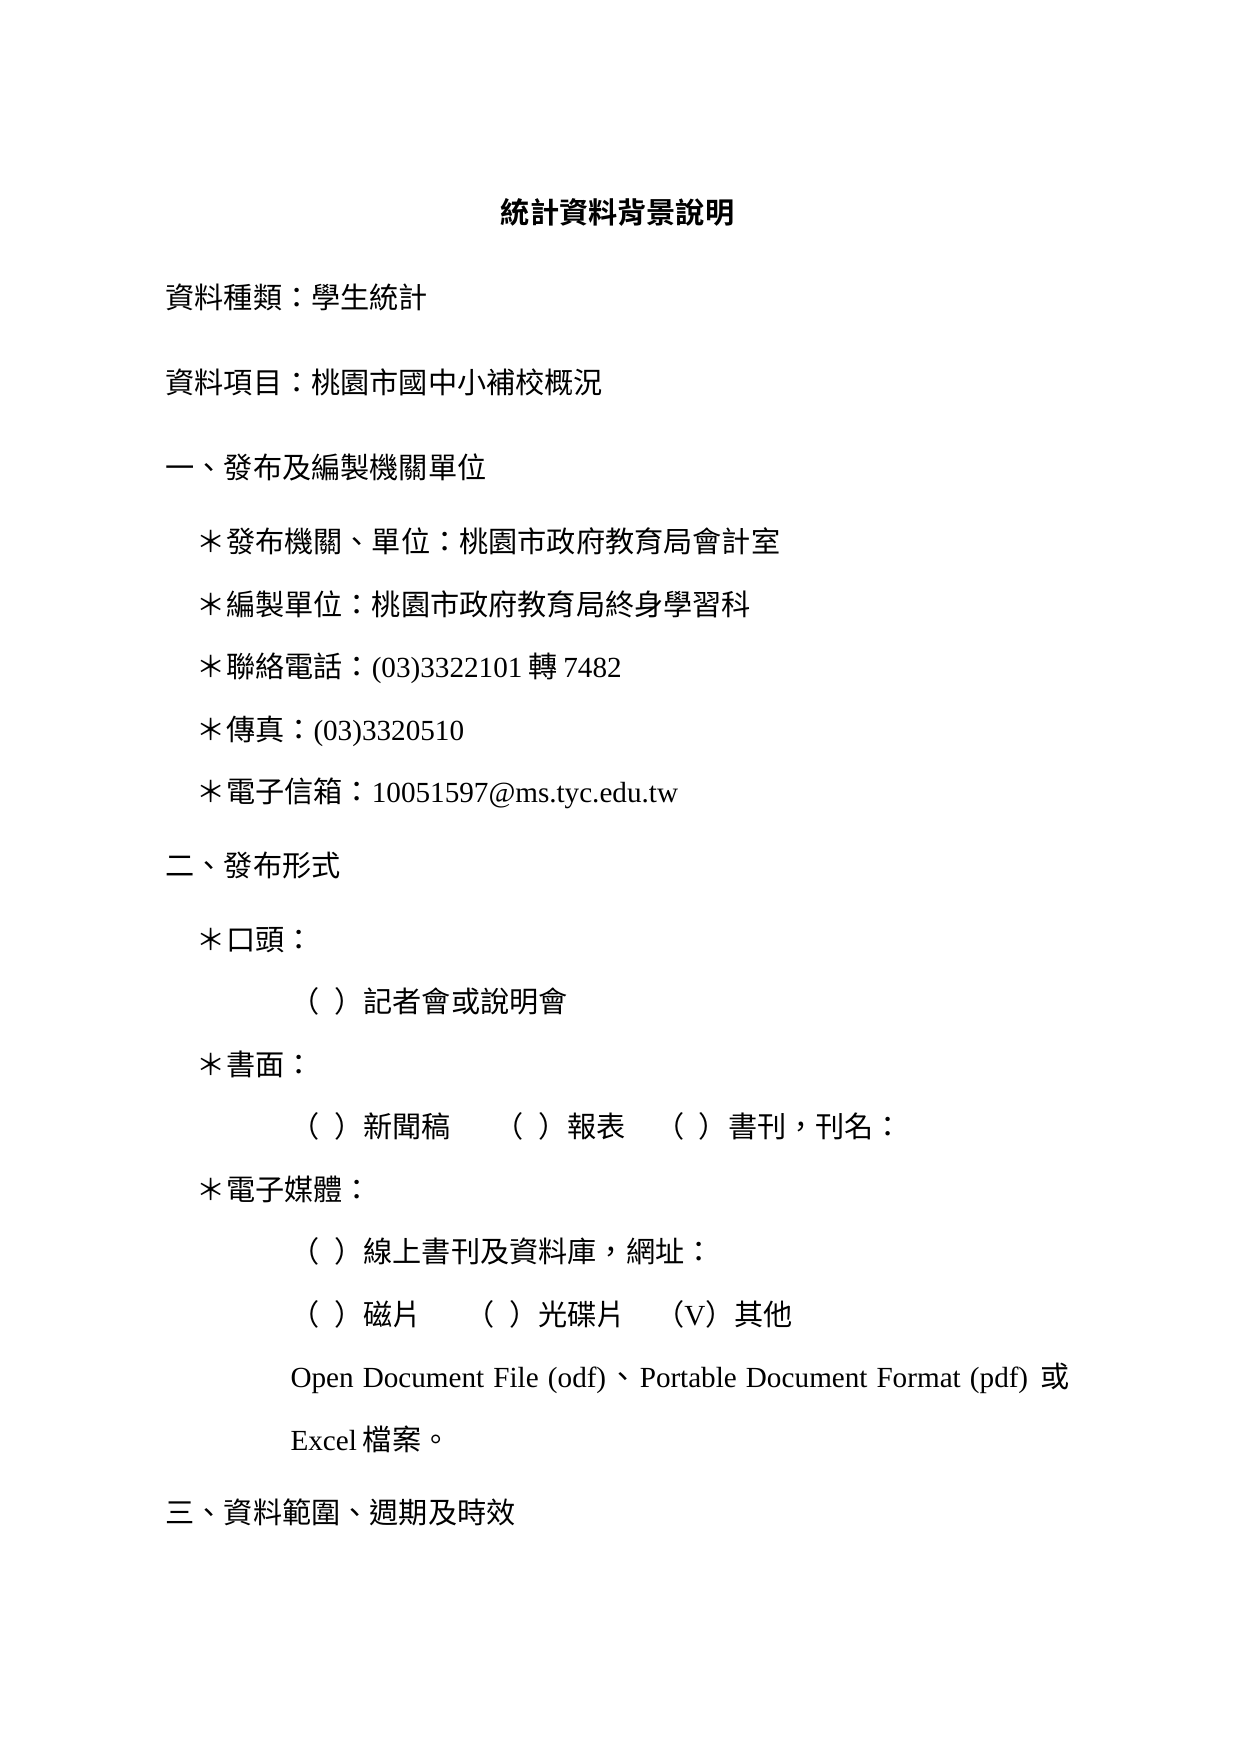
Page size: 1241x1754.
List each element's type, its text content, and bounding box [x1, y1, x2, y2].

text ＊電子媒體： [197, 1146, 1069, 1208]
text ＊電子信箱：10051597@ms.tyc.edu.tw [197, 748, 1069, 811]
text Open Document File (odf)、Portable Document Format (pdf) 或Excel檔案。 [290, 1333, 1069, 1458]
text ＊口頭： [197, 896, 1069, 958]
text ＊聯絡電話：(03)3322101轉7482 [197, 623, 1069, 686]
text （ ）記者會或說明會 [290, 958, 1069, 1021]
text ＊編製單位：桃園市政府教育局終身學習科 [197, 561, 1069, 623]
text ＊傳真：(03)3320510 [197, 686, 1069, 748]
text ＊書面： [197, 1021, 1069, 1083]
text 資料種類：學生統計 [165, 254, 1069, 317]
text （ ）線上書刊及資料庫，網址： [290, 1208, 1069, 1271]
text 一、發布及編製機關單位 [165, 424, 1069, 487]
text 三、資料範圍、週期及時效 [165, 1469, 1069, 1532]
text 二、發布形式 [165, 822, 1069, 884]
text 資料項目：桃園市國中小補校概況 [165, 339, 1069, 402]
text （ ）磁片 （ ）光碟片 （V）其他 [290, 1271, 1069, 1333]
text ＊發布機關、單位：桃園市政府教育局會計室 [197, 498, 1069, 561]
text 統計資料背景說明 [165, 169, 1069, 232]
text （ ）新聞稿 （ ）報表 （ ）書刊，刊名： [290, 1083, 1069, 1146]
